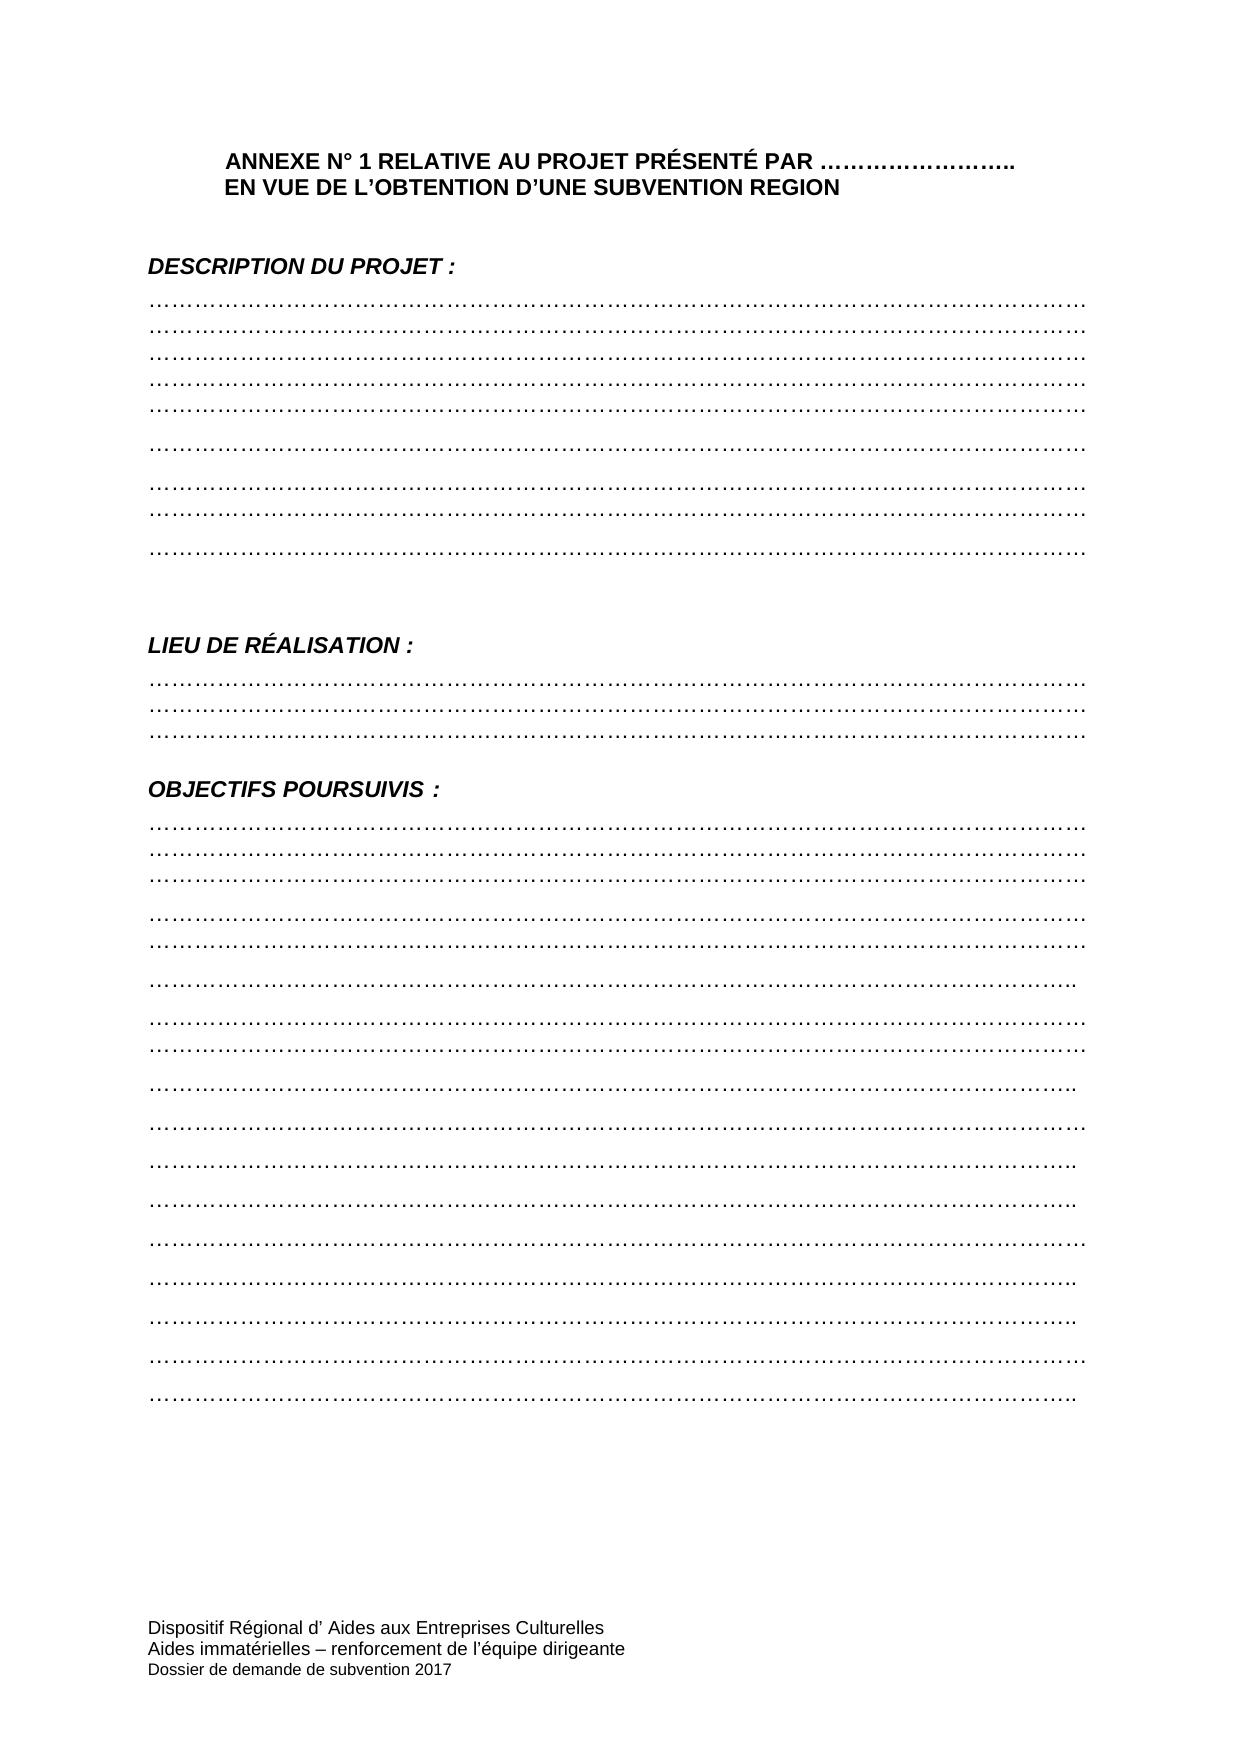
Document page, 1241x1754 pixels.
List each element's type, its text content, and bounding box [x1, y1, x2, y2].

text OBJECTIFS POURSUIVIS : [148, 776, 1092, 802]
text …………………………………………………………………………………………………………… [148, 1342, 1092, 1368]
text ………………………………………………………………………………………………………….. [148, 1303, 1092, 1329]
text LIEU DE RÉALISATION : [148, 632, 1092, 658]
text …………………………………………………………………………………………………………… [148, 430, 1092, 456]
text ………………………………………………………………………………………………………………………………………………………………………………………………………………………… [148, 900, 1092, 953]
text ………………………………………………………………………………………………………….. [148, 1380, 1092, 1407]
text DESCRIPTION DU PROJET : [148, 253, 1092, 279]
text …………………………………………………………………………………………………………… [148, 1108, 1092, 1135]
text ………………………………………………………………………………………………………….. [148, 1147, 1092, 1174]
text ………………………………………………………………………………………………………….. [148, 1264, 1092, 1290]
text …………………………………………………………………………………………………………… [148, 534, 1092, 560]
text EN VUE DE L’OBTENTION D’UNE SUBVENTION REGION [148, 174, 1092, 200]
text ………………………………………………………………………………………………………………………………………………………………………………………………………………………… [148, 469, 1092, 522]
text …………………………………………………………………………………………………………… [148, 1225, 1092, 1251]
text ………………………………………………………………………………………………………………………………………………………………………………………………………………………………………………………………………………………………………………………………………………………………………………………………………………………………………………………………………………………………………………………………………………………………… [148, 286, 1092, 417]
text ……………………………………………………………………………………………………………………………………………………………………………………………………………………………………………………………………………………………………………………………………… [148, 809, 1092, 888]
text ……………………………………………………………………………………………………………………………………………………………………………………………………………………………………………………………………………………………………………………………………… [148, 664, 1092, 743]
text ………………………………………………………………………………………………………………………………………………………………………………………………………………………… [148, 1004, 1092, 1057]
text ………………………………………………………………………………………………………….. [148, 1069, 1092, 1096]
text ANNEXE N° 1 RELATIVE AU PROJET PRÉSENTÉ PAR …………………….. [148, 148, 1092, 174]
text ………………………………………………………………………………………………………….. [148, 1186, 1092, 1212]
text ………………………………………………………………………………………………………….. [148, 966, 1092, 992]
